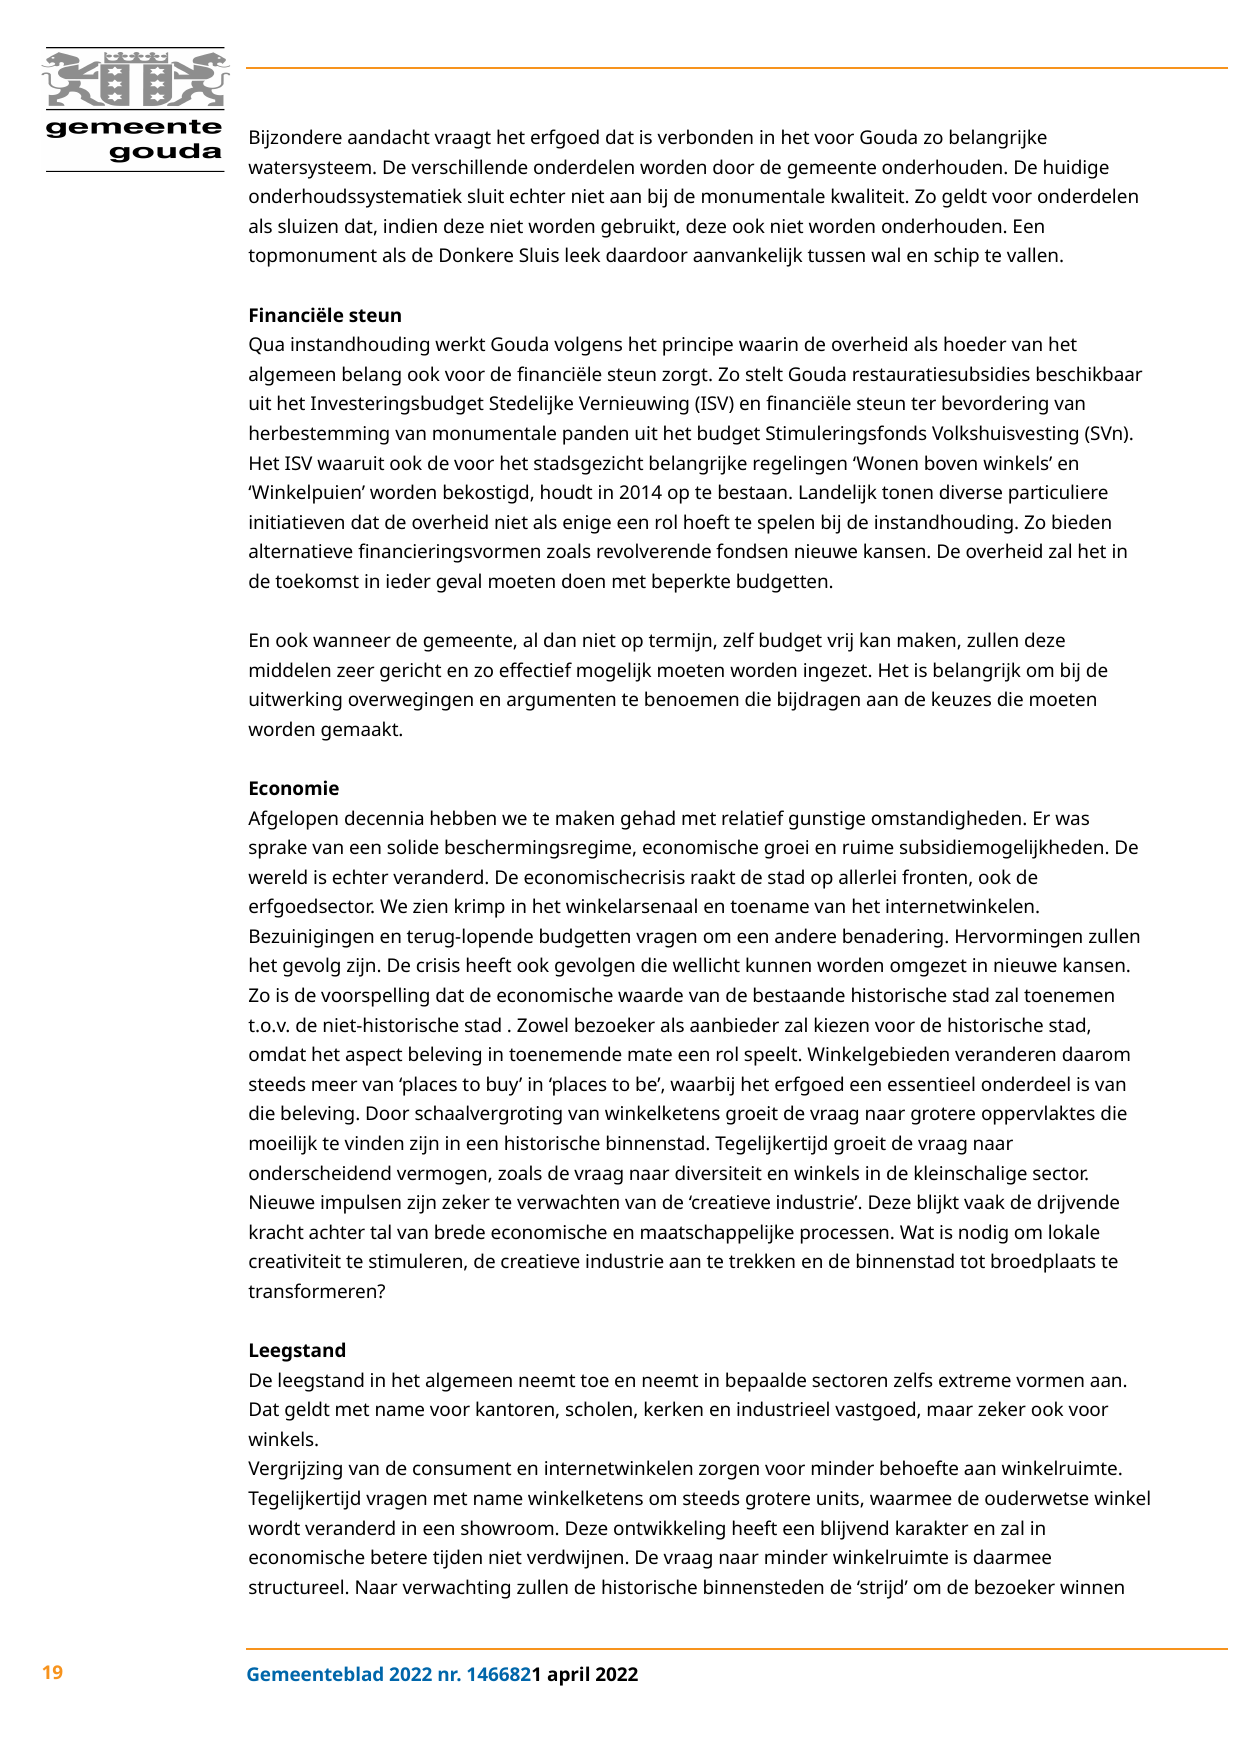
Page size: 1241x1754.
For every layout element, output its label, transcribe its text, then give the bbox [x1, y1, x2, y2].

text Qua instandhouding werkt Gouda volgens het principe waarin de overheid als hoeder van het algemeen belang ook voor de financiële steun zorgt. Zo stelt Gouda restauratiesubsidies beschikbaar uit het Investeringsbudget Stedelijke Vernieuwing (ISV) en financiële steun ter bevordering van herbestemming van monumentale panden uit het budget Stimuleringsfonds Volkshuisvesting (SVn). Het ISV waaruit ook de voor het stadsgezicht belangrijke regelingen ‘Wonen boven winkels’ en ‘Winkelpuien’ worden bekostigd, houdt in 2014 op te bestaan. Landelijk tonen diverse particuliere initiatieven dat de overheid niet als enige een rol hoeft te spelen bij de instandhouding. Zo bieden alternatieve financieringsvormen zoals revolverende fondsen nieuwe kansen. De overheid zal het in de toekomst in ieder geval moeten doen met beperkte budgetten. [248, 331, 1152, 594]
text Bijzondere aandacht vraagt het erfgoed dat is verbonden in het voor Gouda zo belangrijke watersysteem. De verschillende onderdelen worden door de gemeente onderhouden. De huidige onderhoudssystematiek sluit echter niet aan bij de monumentale kwaliteit. Zo geldt voor onderdelen als sluizen dat, indien deze niet worden gebruikt, deze ook niet worden onderhouden. Een topmonument als de Donkere Sluis leek daardoor aanvankelijk tussen wal en schip te vallen. [248, 124, 1152, 268]
text Nieuwe impulsen zijn zeker te verwachten van de ‘creatieve industrie’. Deze blijkt vaak de drijvende kracht achter tal van brede economische en maatschappelijke processen. Wat is nodig om lokale creativiteit te stimuleren, de creatieve industrie aan te trekken en de binnenstad tot broedplaats te transformeren? [248, 1189, 1152, 1304]
text Financiële steun [248, 302, 1152, 328]
text Afgelopen decennia hebben we te maken gehad met relatief gunstige omstandigheden. Er was sprake van een solide beschermingsregime, economische groei en ruime subsidiemogelijkheden. De wereld is echter veranderd. De economischecrisis raakt de stad op allerlei fronten, ook de erfgoedsector. We zien krimp in het winkelarsenaal en toename van het internetwinkelen. Bezuinigingen en terug-lopende budgetten vragen om een andere benadering. Hervormingen zullen het gevolg zijn. De crisis heeft ook gevolgen die wellicht kunnen worden omgezet in nieuwe kansen. Zo is de voorspelling dat de economische waarde van de bestaande historische stad zal toenemen t.o.v. de niet-historische stad . Zowel bezoeker als aanbieder zal kiezen voor de historische stad, omdat het aspect beleving in toenemende mate een rol speelt. Winkelgebieden veranderen daarom steeds meer van ‘places to buy’ in ‘places to be’, waarbij het erfgoed een essentieel onderdeel is van die beleving. Door schaalvergroting van winkelketens groeit de vraag naar grotere oppervlaktes die moeilijk te vinden zijn in een historische binnenstad. Tegelijkertijd groeit de vraag naar onderscheidend vermogen, zoals de vraag naar diversiteit en winkels in de kleinschalige sector. [248, 805, 1152, 1186]
text Vergrijzing van de consument en internetwinkelen zorgen voor minder behoefte aan winkelruimte. Tegelijkertijd vragen met name winkelketens om steeds grotere units, waarmee de ouderwetse winkel wordt veranderd in een showroom. Deze ontwikkeling heeft een blijvend karakter en zal in economische betere tijden niet verdwijnen. De vraag naar minder winkelruimte is daarmee structureel. Naar verwachting zullen de historische binnensteden de ‘strijd’ om de bezoeker winnen [248, 1456, 1152, 1600]
text Leegstand [248, 1337, 1152, 1363]
text En ook wanneer de gemeente, al dan niet op termijn, zelf budget vrij kan maken, zullen deze middelen zeer gericht en zo effectief mogelijk moeten worden ingezet. Het is belangrijk om bij de uitwerking overwegingen en argumenten te benoemen die bijdragen aan de keuzes die moeten worden gemaakt. [248, 627, 1152, 742]
picture [41, 47, 231, 172]
text De leegstand in het algemeen neemt toe en neemt in bepaalde sectoren zelfs extreme vormen aan. Dat geldt met name voor kantoren, scholen, kerken en industrieel vastgoed, maar zeker ook voor winkels. [248, 1367, 1152, 1452]
text Economie [248, 775, 1152, 801]
